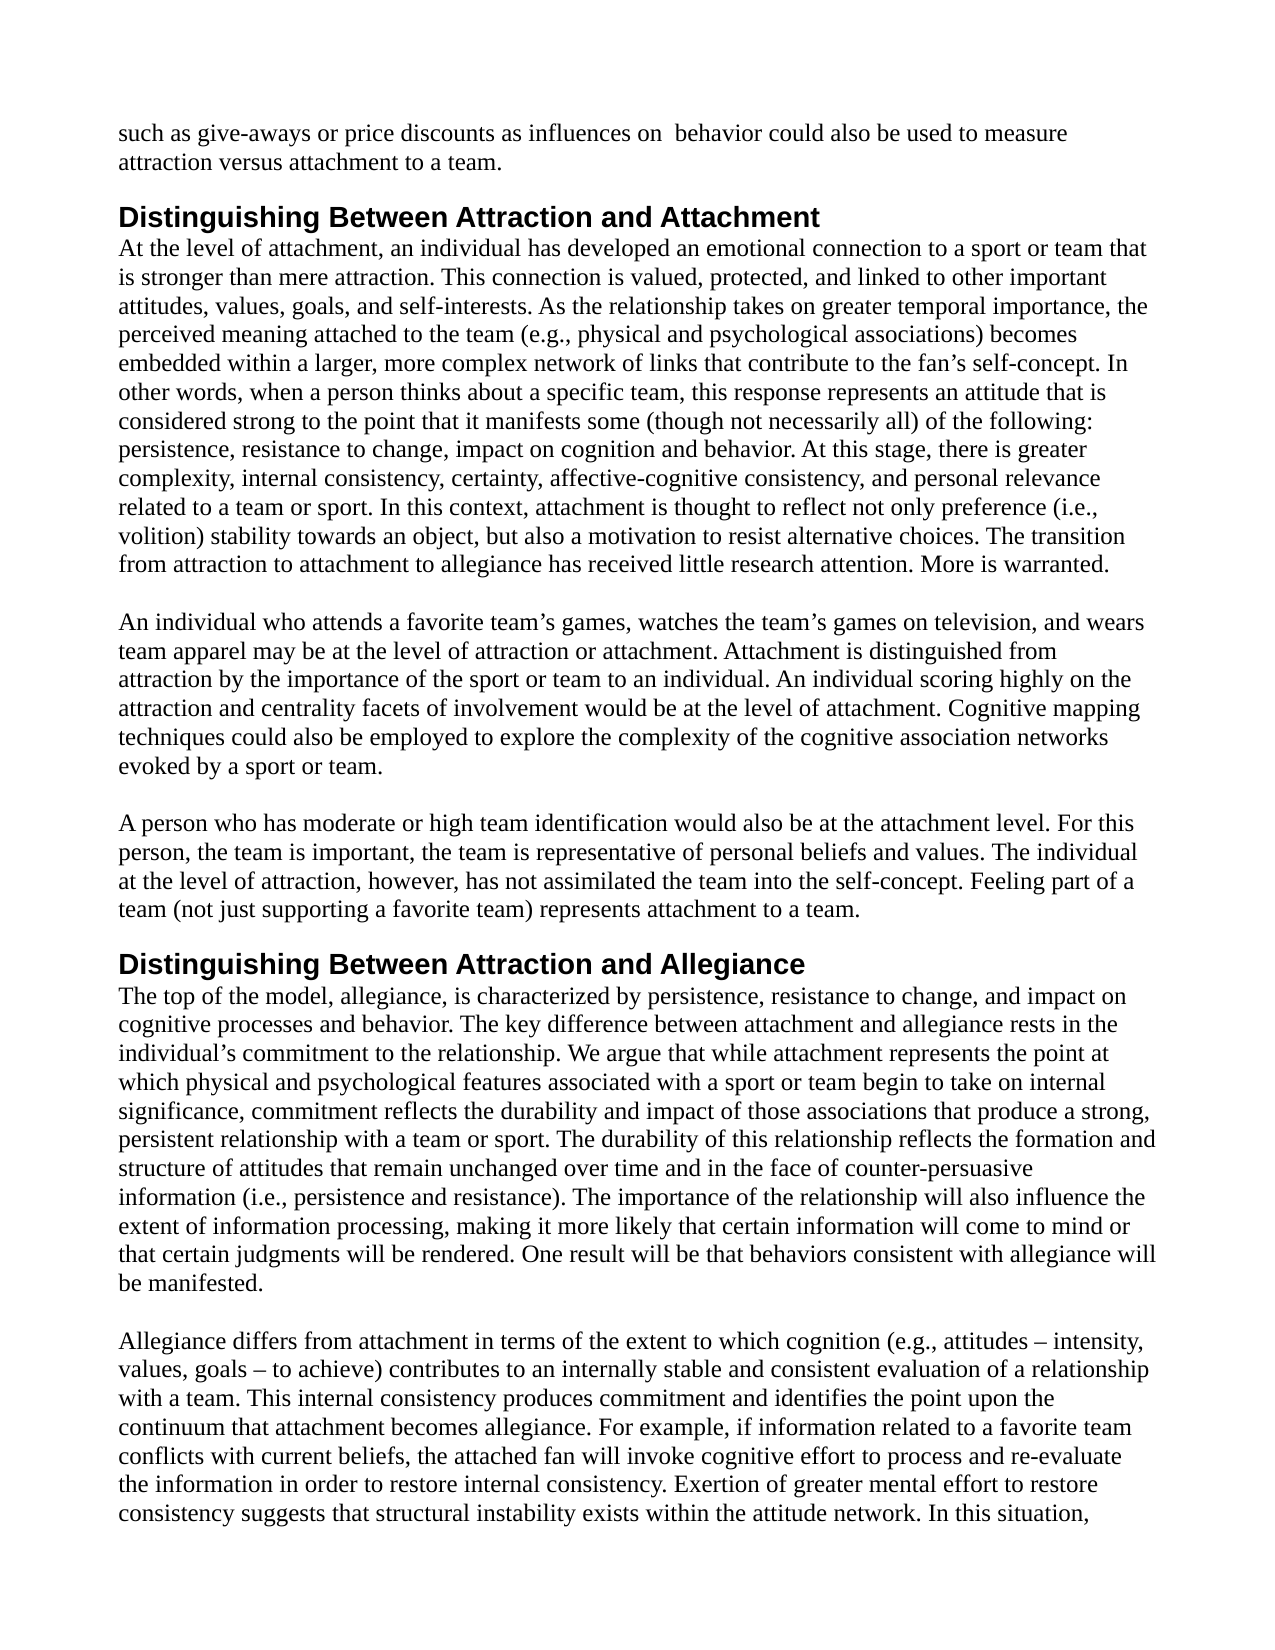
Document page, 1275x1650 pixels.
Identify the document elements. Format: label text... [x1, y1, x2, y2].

text A person who has moderate or high team identification would also be at the attachment level. For this person, the team is important, the team is representative of personal beliefs and values. The individual at the level of attraction, however, has not assimilated the team into the self-concept. Feeling part of a team (not just supporting a favorite team) represents attachment to a team. [118, 808, 1157, 923]
text such as give-aways or price discounts as influences on behavior could also be used to measure attraction versus attachment to a team. [118, 118, 1157, 176]
text Distinguishing Between Attraction and Allegiance [118, 947, 1157, 981]
text At the level of attachment, an individual has developed an emotional connection to a sport or team that is stronger than mere attraction. This connection is valued, protected, and linked to other important attitudes, values, goals, and self-interests. As the relationship takes on greater temporal importance, the perceived meaning attached to the team (e.g., physical and psychological associations) becomes embedded within a larger, more complex network of links that contribute to the fan’s self-concept. In other words, when a person thinks about a specific team, this response represents an attitude that is considered strong to the point that it manifests some (though not necessarily all) of the following: persistence, resistance to change, impact on cognition and behavior. At this stage, there is greater complexity, internal consistency, certainty, affective-cognitive consistency, and personal relevance related to a team or sport. In this context, attachment is thought to reflect not only preference (i.e., volition) stability towards an object, but also a motivation to resist alternative choices. The transition from attraction to attachment to allegiance has received little research attention. More is warranted. [118, 233, 1157, 578]
text The top of the model, allegiance, is characterized by persistence, resistance to change, and impact on cognitive processes and behavior. The key difference between attachment and allegiance rests in the individual’s commitment to the relationship. We argue that while attachment represents the point at which physical and psychological features associated with a sport or team begin to take on internal significance, commitment reflects the durability and impact of those associations that produce a strong, persistent relationship with a team or sport. The durability of this relationship reflects the formation and structure of attitudes that remain unchanged over time and in the face of counter-persuasive information (i.e., persistence and resistance). The importance of the relationship will also influence the extent of information processing, making it more likely that certain information will come to mind or that certain judgments will be rendered. One result will be that behaviors consistent with allegiance will be manifested. [118, 981, 1157, 1297]
text Distinguishing Between Attraction and Attachment [118, 200, 1157, 233]
text Allegiance differs from attachment in terms of the extent to which cognition (e.g., attitudes – intensity, values, goals – to achieve) contributes to an internally stable and consistent evaluation of a relationship with a team. This internal consistency produces commitment and identifies the point upon the continuum that attachment becomes allegiance. For example, if information related to a favorite team conflicts with current beliefs, the attached fan will invoke cognitive effort to process and re-evaluate the information in order to restore internal consistency. Exertion of greater mental effort to restore consistency suggests that structural instability exists within the attitude network. In this situation, [118, 1326, 1157, 1527]
text An individual who attends a favorite team’s games, watches the team’s games on television, and wears team apparel may be at the level of attraction or attachment. Attachment is distinguished from attraction by the importance of the sport or team to an individual. An individual scoring highly on the attraction and centrality facets of involvement would be at the level of attachment. Cognitive mapping techniques could also be employed to explore the complexity of the cognitive association networks evoked by a sport or team. [118, 607, 1157, 779]
